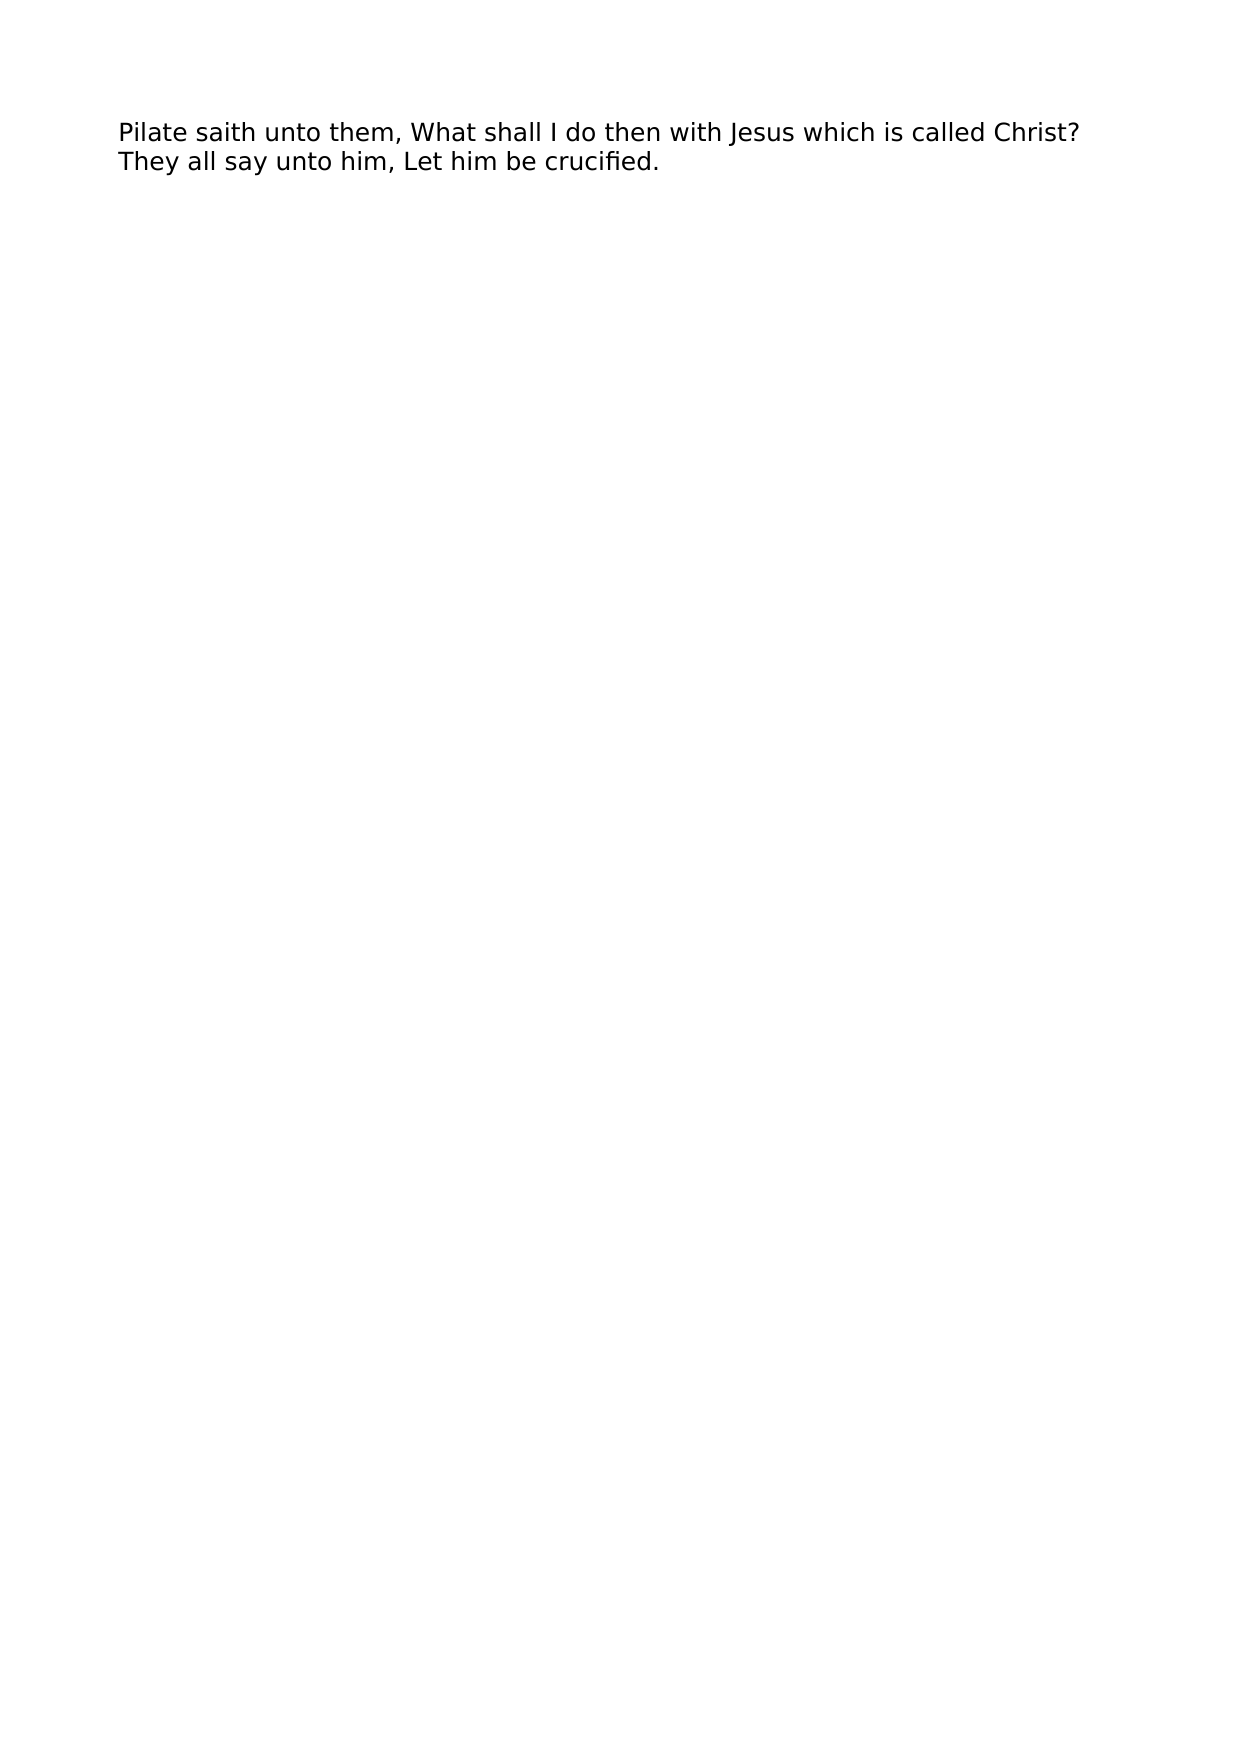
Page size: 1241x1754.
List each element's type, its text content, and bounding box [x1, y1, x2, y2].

text Pilate saith unto them, What shall I do then with Jesus which is called Christ? They all say unto him, Let him be crucified. [118, 118, 1122, 176]
